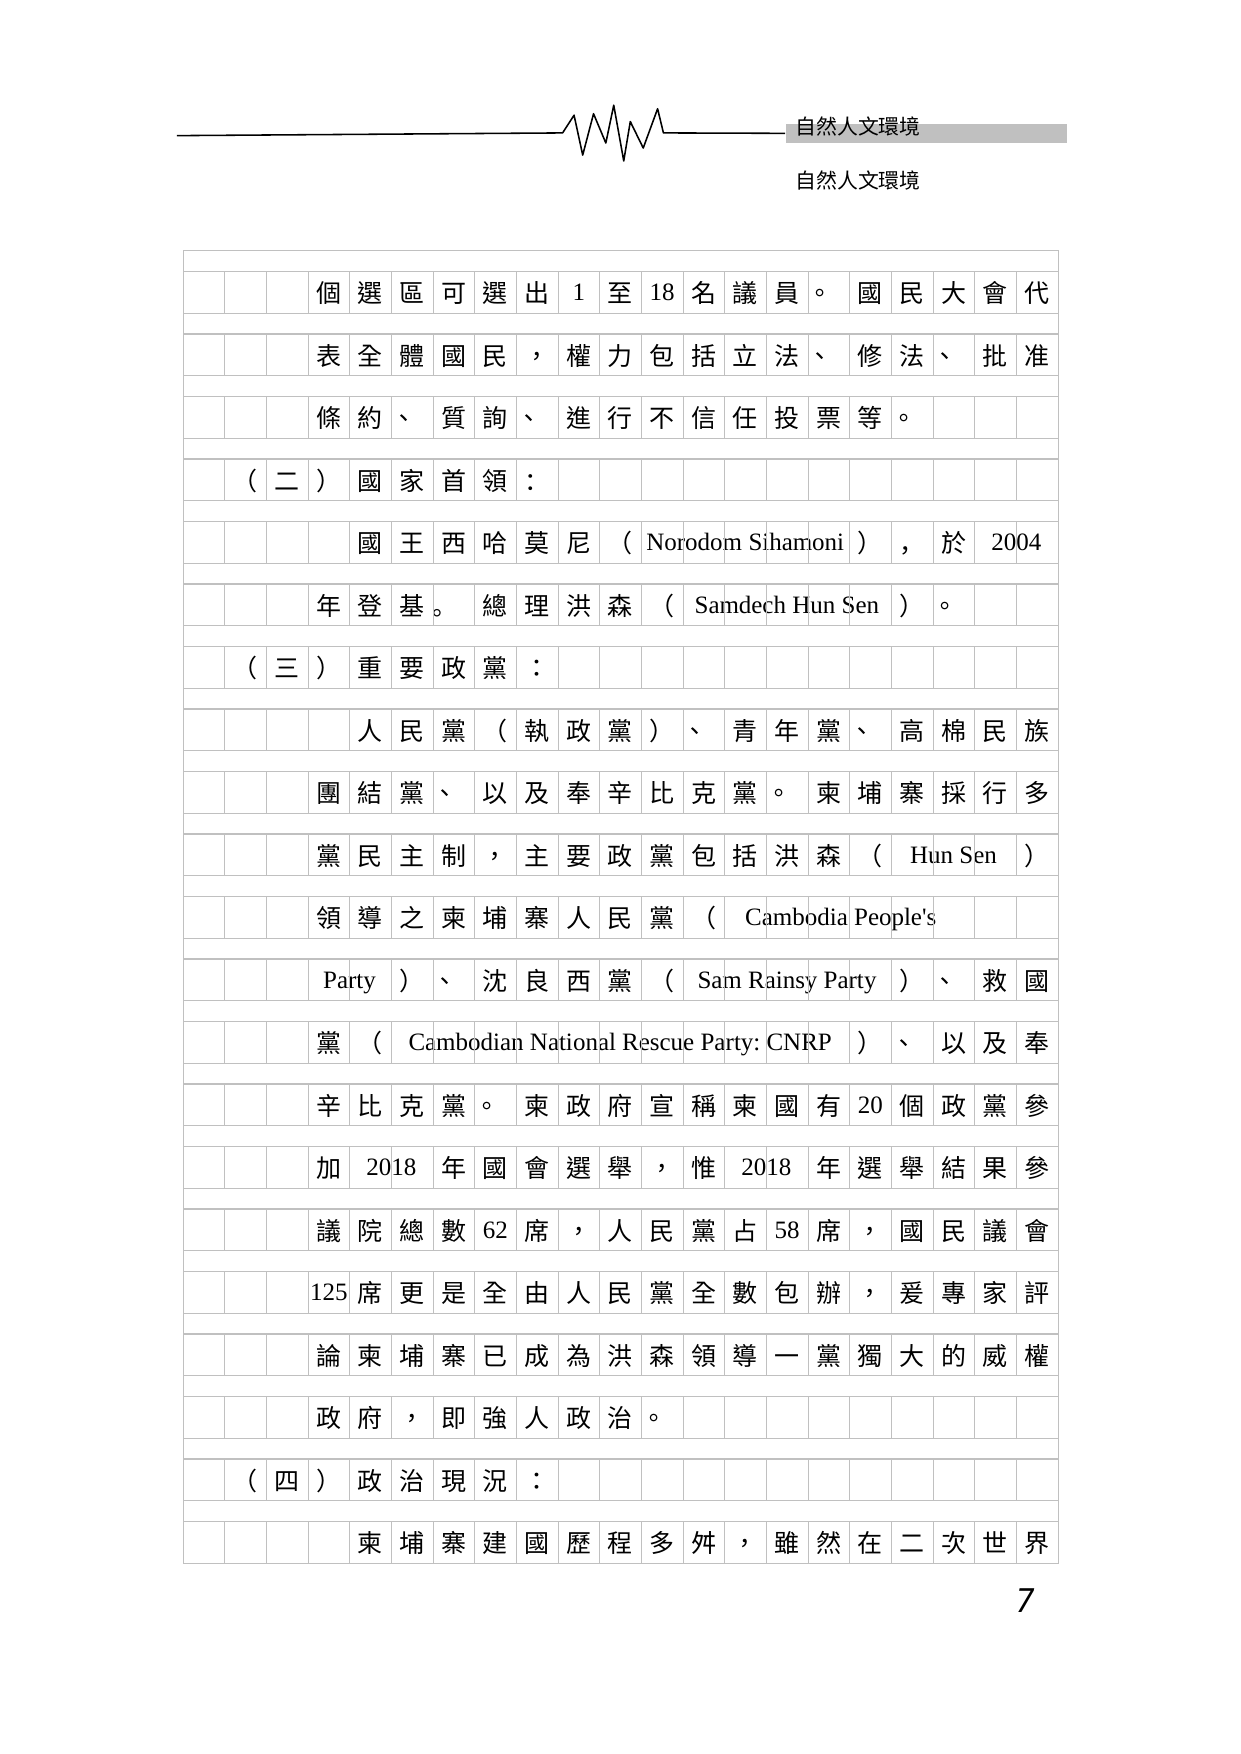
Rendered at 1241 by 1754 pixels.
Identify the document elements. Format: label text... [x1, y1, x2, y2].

text 國王西哈莫尼（Norodom Sihamoni），於2004年登基。總理洪森（Samdech Hun Sen）。 [281, 564, 1058, 583]
text （ [225, 460, 266, 500]
text 人民黨（執政黨）、青年黨、高棉民族團結黨、以及奉辛比克黨。柬埔寨採行多黨民主制，主要政黨包括洪森（Hun Sen）領導之柬埔寨人民黨（Cambodia People's Party）、沈良西黨（Sam Rainsy Party）、救國黨（Cambodian National Rescue Party: CNRP）、以及奉辛比克黨。柬政府宣稱柬國有20個政黨參加2018年國會選舉，惟2018年選舉結果參議院總數62席，人民黨占58席，國民議會125席更是全由人民黨全數包辦，爰專家評論柬埔寨已成為洪森領導一黨獨大的威權政府，即強人政治。 [281, 751, 1058, 771]
text [684, 647, 724, 688]
text [767, 647, 808, 688]
text [207, 1439, 1058, 1458]
text [642, 647, 683, 688]
text [1017, 1460, 1058, 1500]
text 政 [434, 647, 474, 688]
text 人民黨（執政黨）、青年黨、高棉民族團結黨、以及奉辛比克黨。柬埔寨採行多黨民主制，主要政黨包括洪森（Hun Sen）領導之柬埔寨人民黨（Cambodia People's Party）、沈良西黨（Sam Rainsy Party）、救國黨（Cambodian National Rescue Party: CNRP）、以及奉辛比克黨。柬政府宣稱柬國有20個政黨參加2018年國會選舉，惟2018年選舉結果參議院總數62席，人民黨占58席，國民議會125席更是全由人民黨全數包辦，爰專家評論柬埔寨已成為洪森領導一黨獨大的威權政府，即強人政治。 [281, 1376, 1058, 1396]
text 國王西哈莫尼（Norodom Sihamoni），於2004年登基。總理洪森（Samdech Hun Sen）。 [517, 522, 558, 563]
text [600, 460, 641, 500]
text ） [309, 1460, 349, 1500]
text 國王西哈莫尼（Norodom Sihamoni），於2004年登基。總理洪森（Samdech Hun Sen）。 [809, 522, 849, 563]
text [934, 647, 974, 688]
text [975, 647, 1016, 688]
text [684, 460, 724, 500]
text 國王西哈莫尼（Norodom Sihamoni），於2004年登基。總理洪森（Samdech Hun Sen）。 [725, 585, 766, 625]
text 國王西哈莫尼（Norodom Sihamoni），於2004年登基。總理洪森（Samdech Hun Sen）。 [559, 585, 599, 625]
text 國王西哈莫尼（Norodom Sihamoni），於2004年登基。總理洪森（Samdech Hun Sen）。 [434, 585, 474, 625]
text [207, 1460, 224, 1500]
text 現 [434, 1460, 474, 1500]
text [850, 647, 891, 688]
text 四 [267, 1460, 308, 1500]
text ） [309, 647, 349, 688]
text 二 [267, 460, 308, 500]
text ： [517, 647, 558, 688]
text 首 [434, 460, 474, 500]
text 人民黨（執政黨）、青年黨、高棉民族團結黨、以及奉辛比克黨。柬埔寨採行多黨民主制，主要政黨包括洪森（Hun Sen）領導之柬埔寨人民黨（Cambodia People's Party）、沈良西黨（Sam Rainsy Party）、救國黨（Cambodian National Rescue Party: CNRP）、以及奉辛比克黨。柬政府宣稱柬國有20個政黨參加2018年國會選舉，惟2018年選舉結果參議院總數62席，人民黨占58席，國民議會125席更是全由人民黨全數包辦，爰專家評論柬埔寨已成為洪森領導一黨獨大的威權政府，即強人政治。 [281, 1001, 1058, 1021]
text ） [309, 460, 349, 500]
text 人民黨（執政黨）、青年黨、高棉民族團結黨、以及奉辛比克黨。柬埔寨採行多黨民主制，主要政黨包括洪森（Hun Sen）領導之柬埔寨人民黨（Cambodia People's Party）、沈良西黨（Sam Rainsy Party）、救國黨（Cambodian National Rescue Party: CNRP）、以及奉辛比克黨。柬政府宣稱柬國有20個政黨參加2018年國會選舉，惟2018年選舉結果參議院總數62席，人民黨占58席，國民議會125席更是全由人民黨全數包辦，爰專家評論柬埔寨已成為洪森領導一黨獨大的威權政府，即強人政治。 [281, 1189, 1058, 1208]
text 國王西哈莫尼（Norodom Sihamoni），於2004年登基。總理洪森（Samdech Hun Sen）。 [642, 522, 683, 563]
text [684, 1460, 724, 1500]
text 國王西哈莫尼（Norodom Sihamoni），於2004年登基。總理洪森（Samdech Hun Sen）。 [975, 585, 1016, 625]
text 國王西哈莫尼（Norodom Sihamoni），於2004年登基。總理洪森（Samdech Hun Sen）。 [1017, 522, 1058, 563]
text 國王西哈莫尼（Norodom Sihamoni），於2004年登基。總理洪森（Samdech Hun Sen）。 [850, 522, 891, 563]
text [207, 439, 1058, 458]
text 人民黨（執政黨）、青年黨、高棉民族團結黨、以及奉辛比克黨。柬埔寨採行多黨民主制，主要政黨包括洪森（Hun Sen）領導之柬埔寨人民黨（Cambodia People's Party）、沈良西黨（Sam Rainsy Party）、救國黨（Cambodian National Rescue Party: CNRP）、以及奉辛比克黨。柬政府宣稱柬國有20個政黨參加2018年國會選舉，惟2018年選舉結果參議院總數62席，人民黨占58席，國民議會125席更是全由人民黨全數包辦，爰專家評論柬埔寨已成為洪森領導一黨獨大的威權政府，即強人政治。 [281, 876, 1058, 896]
text 重 [350, 647, 391, 688]
text 政 [350, 1460, 391, 1500]
text 君主立憲體制。柬埔寨於1993年5月制憲，9月通過新憲法。柬埔寨憲法第51條規定，柬埔寨政體為君主立憲制，採立法、行政、司法三權分立。2004年10月西哈努克（Norodom Sihanouk）國王退位，柬埔寨王位委員會推選其子西哈莫尼（Norodom Sihamoni）繼任國王至今。柬埔寨國會由參議院（Senate）與國民大會（National Assembly）組成。前者擁有通過憲法與法律的權力，共有61個席次，其中57席由柬埔寨24省的公社委員（commune councilors）代表人民選出，國王與國民大會則分別提名2席。後者共有123席，柬埔寨各省為一個選區，每個選區可選出1至18名議員。國民大會代表全體國民，權力包括立法、修法、批准條約、質詢、進行不信任投票等。 [281, 251, 1058, 271]
text 國王西哈莫尼（Norodom Sihamoni），於2004年登基。總理洪森（Samdech Hun Sen）。 [892, 522, 933, 563]
text 國王西哈莫尼（Norodom Sihamoni），於2004年登基。總理洪森（Samdech Hun Sen）。 [517, 585, 558, 625]
text （ [225, 1460, 266, 1500]
text 國王西哈莫尼（Norodom Sihamoni），於2004年登基。總理洪森（Samdech Hun Sen）。 [559, 522, 599, 563]
text 國王西哈莫尼（Norodom Sihamoni），於2004年登基。總理洪森（Samdech Hun Sen）。 [642, 585, 683, 625]
text 人民黨（執政黨）、青年黨、高棉民族團結黨、以及奉辛比克黨。柬埔寨採行多黨民主制，主要政黨包括洪森（Hun Sen）領導之柬埔寨人民黨（Cambodia People's Party）、沈良西黨（Sam Rainsy Party）、救國黨（Cambodian National Rescue Party: CNRP）、以及奉辛比克黨。柬政府宣稱柬國有20個政黨參加2018年國會選舉，惟2018年選舉結果參議院總數62席，人民黨占58席，國民議會125席更是全由人民黨全數包辦，爰專家評論柬埔寨已成為洪森領導一黨獨大的威權政府，即強人政治。 [281, 1126, 1058, 1146]
text [1017, 460, 1058, 500]
text 治 [392, 1460, 433, 1500]
text [892, 1460, 933, 1500]
text [207, 626, 1058, 646]
text [559, 1460, 599, 1500]
text 國王西哈莫尼（Norodom Sihamoni），於2004年登基。總理洪森（Samdech Hun Sen）。 [434, 522, 474, 563]
text [725, 460, 766, 500]
text [767, 1460, 808, 1500]
text 國 [350, 460, 391, 500]
text 國王西哈莫尼（Norodom Sihamoni），於2004年登基。總理洪森（Samdech Hun Sen）。 [809, 585, 849, 625]
text [975, 1460, 1016, 1500]
text [850, 1460, 891, 1500]
text 柬埔寨建國歷程多舛，雖然在二次世界大戰後於1953年11月9日脫離法國獨立，然而隨著冷戰揭幕，美國開始在東南亞地區建立圍堵防線，中國共產黨與蘇聯也將勢力伸進中南半島，在柬埔寨內部形成霸權角力，終導致1967年內戰的爆發。 [281, 1501, 1058, 1521]
text 黨 [475, 647, 516, 688]
text 人民黨（執政黨）、青年黨、高棉民族團結黨、以及奉辛比克黨。柬埔寨採行多黨民主制，主要政黨包括洪森（Hun Sen）領導之柬埔寨人民黨（Cambodia People's Party）、沈良西黨（Sam Rainsy Party）、救國黨（Cambodian National Rescue Party: CNRP）、以及奉辛比克黨。柬政府宣稱柬國有20個政黨參加2018年國會選舉，惟2018年選舉結果參議院總數62席，人民黨占58席，國民議會125席更是全由人民黨全數包辦，爰專家評論柬埔寨已成為洪森領導一黨獨大的威權政府，即強人政治。 [281, 1064, 1058, 1083]
text [892, 460, 933, 500]
text 國王西哈莫尼（Norodom Sihamoni），於2004年登基。總理洪森（Samdech Hun Sen）。 [392, 522, 433, 563]
text 國王西哈莫尼（Norodom Sihamoni），於2004年登基。總理洪森（Samdech Hun Sen）。 [767, 522, 808, 563]
text ： [517, 1460, 558, 1500]
text [892, 647, 933, 688]
text 國王西哈莫尼（Norodom Sihamoni），於2004年登基。總理洪森（Samdech Hun Sen）。 [475, 522, 516, 563]
text 君主立憲體制。柬埔寨於1993年5月制憲，9月通過新憲法。柬埔寨憲法第51條規定，柬埔寨政體為君主立憲制，採立法、行政、司法三權分立。2004年10月西哈努克（Norodom Sihanouk）國王退位，柬埔寨王位委員會推選其子西哈莫尼（Norodom Sihamoni）繼任國王至今。柬埔寨國會由參議院（Senate）與國民大會（National Assembly）組成。前者擁有通過憲法與法律的權力，共有61個席次，其中57席由柬埔寨24省的公社委員（commune councilors）代表人民選出，國王與國民大會則分別提名2席。後者共有123席，柬埔寨各省為一個選區，每個選區可選出1至18名議員。國民大會代表全體國民，權力包括立法、修法、批准條約、質詢、進行不信任投票等。 [281, 314, 1058, 333]
text [934, 1460, 974, 1500]
text [809, 460, 849, 500]
text [767, 460, 808, 500]
text 人民黨（執政黨）、青年黨、高棉民族團結黨、以及奉辛比克黨。柬埔寨採行多黨民主制，主要政黨包括洪森（Hun Sen）領導之柬埔寨人民黨（Cambodia People's Party）、沈良西黨（Sam Rainsy Party）、救國黨（Cambodian National Rescue Party: CNRP）、以及奉辛比克黨。柬政府宣稱柬國有20個政黨參加2018年國會選舉，惟2018年選舉結果參議院總數62席，人民黨占58席，國民議會125席更是全由人民黨全數包辦，爰專家評論柬埔寨已成為洪森領導一黨獨大的威權政府，即強人政治。 [281, 814, 1058, 833]
text [642, 460, 683, 500]
text 家 [392, 460, 433, 500]
text 國王西哈莫尼（Norodom Sihamoni），於2004年登基。總理洪森（Samdech Hun Sen）。 [600, 522, 641, 563]
text 國王西哈莫尼（Norodom Sihamoni），於2004年登基。總理洪森（Samdech Hun Sen）。 [600, 585, 641, 625]
text [559, 647, 599, 688]
text [725, 647, 766, 688]
text 人民黨（執政黨）、青年黨、高棉民族團結黨、以及奉辛比克黨。柬埔寨採行多黨民主制，主要政黨包括洪森（Hun Sen）領導之柬埔寨人民黨（Cambodia People's Party）、沈良西黨（Sam Rainsy Party）、救國黨（Cambodian National Rescue Party: CNRP）、以及奉辛比克黨。柬政府宣稱柬國有20個政黨參加2018年國會選舉，惟2018年選舉結果參議院總數62席，人民黨占58席，國民議會125席更是全由人民黨全數包辦，爰專家評論柬埔寨已成為洪森領導一黨獨大的威權政府，即強人政治。 [281, 939, 1058, 958]
text [207, 647, 224, 688]
text [809, 647, 849, 688]
text 領 [475, 460, 516, 500]
text 國王西哈莫尼（Norodom Sihamoni），於2004年登基。總理洪森（Samdech Hun Sen）。 [725, 522, 766, 563]
text 國王西哈莫尼（Norodom Sihamoni），於2004年登基。總理洪森（Samdech Hun Sen）。 [975, 522, 1016, 563]
text ： [517, 460, 558, 500]
text 國王西哈莫尼（Norodom Sihamoni），於2004年登基。總理洪森（Samdech Hun Sen）。 [892, 585, 933, 625]
text 國王西哈莫尼（Norodom Sihamoni），於2004年登基。總理洪森（Samdech Hun Sen）。 [767, 585, 808, 625]
text 國王西哈莫尼（Norodom Sihamoni），於2004年登基。總理洪森（Samdech Hun Sen）。 [350, 522, 391, 563]
text [725, 1460, 766, 1500]
text 國王西哈莫尼（Norodom Sihamoni），於2004年登基。總理洪森（Samdech Hun Sen）。 [281, 501, 1058, 521]
text [934, 460, 974, 500]
text [975, 460, 1016, 500]
text （ [225, 647, 266, 688]
text [600, 1460, 641, 1500]
text [1017, 647, 1058, 688]
text [850, 460, 891, 500]
text 人民黨（執政黨）、青年黨、高棉民族團結黨、以及奉辛比克黨。柬埔寨採行多黨民主制，主要政黨包括洪森（Hun Sen）領導之柬埔寨人民黨（Cambodia People's Party）、沈良西黨（Sam Rainsy Party）、救國黨（Cambodian National Rescue Party: CNRP）、以及奉辛比克黨。柬政府宣稱柬國有20個政黨參加2018年國會選舉，惟2018年選舉結果參議院總數62席，人民黨占58席，國民議會125席更是全由人民黨全數包辦，爰專家評論柬埔寨已成為洪森領導一黨獨大的威權政府，即強人政治。 [281, 1314, 1058, 1333]
text 君主立憲體制。柬埔寨於1993年5月制憲，9月通過新憲法。柬埔寨憲法第51條規定，柬埔寨政體為君主立憲制，採立法、行政、司法三權分立。2004年10月西哈努克（Norodom Sihanouk）國王退位，柬埔寨王位委員會推選其子西哈莫尼（Norodom Sihamoni）繼任國王至今。柬埔寨國會由參議院（Senate）與國民大會（National Assembly）組成。前者擁有通過憲法與法律的權力，共有61個席次，其中57席由柬埔寨24省的公社委員（commune councilors）代表人民選出，國王與國民大會則分別提名2席。後者共有123席，柬埔寨各省為一個選區，每個選區可選出1至18名議員。國民大會代表全體國民，權力包括立法、修法、批准條約、質詢、進行不信任投票等。 [281, 376, 1058, 396]
text 國王西哈莫尼（Norodom Sihamoni），於2004年登基。總理洪森（Samdech Hun Sen）。 [309, 585, 349, 625]
text 人民黨（執政黨）、青年黨、高棉民族團結黨、以及奉辛比克黨。柬埔寨採行多黨民主制，主要政黨包括洪森（Hun Sen）領導之柬埔寨人民黨（Cambodia People's Party）、沈良西黨（Sam Rainsy Party）、救國黨（Cambodian National Rescue Party: CNRP）、以及奉辛比克黨。柬政府宣稱柬國有20個政黨參加2018年國會選舉，惟2018年選舉結果參議院總數62席，人民黨占58席，國民議會125席更是全由人民黨全數包辦，爰專家評論柬埔寨已成為洪森領導一黨獨大的威權政府，即強人政治。 [281, 1251, 1058, 1271]
text [600, 647, 641, 688]
text 國王西哈莫尼（Norodom Sihamoni），於2004年登基。總理洪森（Samdech Hun Sen）。 [850, 585, 891, 625]
text [207, 460, 224, 500]
text 況 [475, 1460, 516, 1500]
text 國王西哈莫尼（Norodom Sihamoni），於2004年登基。總理洪森（Samdech Hun Sen）。 [392, 585, 433, 625]
text 國王西哈莫尼（Norodom Sihamoni），於2004年登基。總理洪森（Samdech Hun Sen）。 [934, 585, 974, 625]
text [559, 460, 599, 500]
text 國王西哈莫尼（Norodom Sihamoni），於2004年登基。總理洪森（Samdech Hun Sen）。 [475, 585, 516, 625]
text [642, 1460, 683, 1500]
text 國王西哈莫尼（Norodom Sihamoni），於2004年登基。總理洪森（Samdech Hun Sen）。 [1017, 585, 1058, 625]
text 國王西哈莫尼（Norodom Sihamoni），於2004年登基。總理洪森（Samdech Hun Sen）。 [309, 522, 349, 563]
text 三 [267, 647, 308, 688]
text 要 [392, 647, 433, 688]
text 國王西哈莫尼（Norodom Sihamoni），於2004年登基。總理洪森（Samdech Hun Sen）。 [684, 585, 724, 625]
text 人民黨（執政黨）、青年黨、高棉民族團結黨、以及奉辛比克黨。柬埔寨採行多黨民主制，主要政黨包括洪森（Hun Sen）領導之柬埔寨人民黨（Cambodia People's Party）、沈良西黨（Sam Rainsy Party）、救國黨（Cambodian National Rescue Party: CNRP）、以及奉辛比克黨。柬政府宣稱柬國有20個政黨參加2018年國會選舉，惟2018年選舉結果參議院總數62席，人民黨占58席，國民議會125席更是全由人民黨全數包辦，爰專家評論柬埔寨已成為洪森領導一黨獨大的威權政府，即強人政治。 [281, 689, 1058, 708]
text 國王西哈莫尼（Norodom Sihamoni），於2004年登基。總理洪森（Samdech Hun Sen）。 [684, 522, 724, 563]
text 國王西哈莫尼（Norodom Sihamoni），於2004年登基。總理洪森（Samdech Hun Sen）。 [350, 585, 391, 625]
text 國王西哈莫尼（Norodom Sihamoni），於2004年登基。總理洪森（Samdech Hun Sen）。 [934, 522, 974, 563]
text [809, 1460, 849, 1500]
